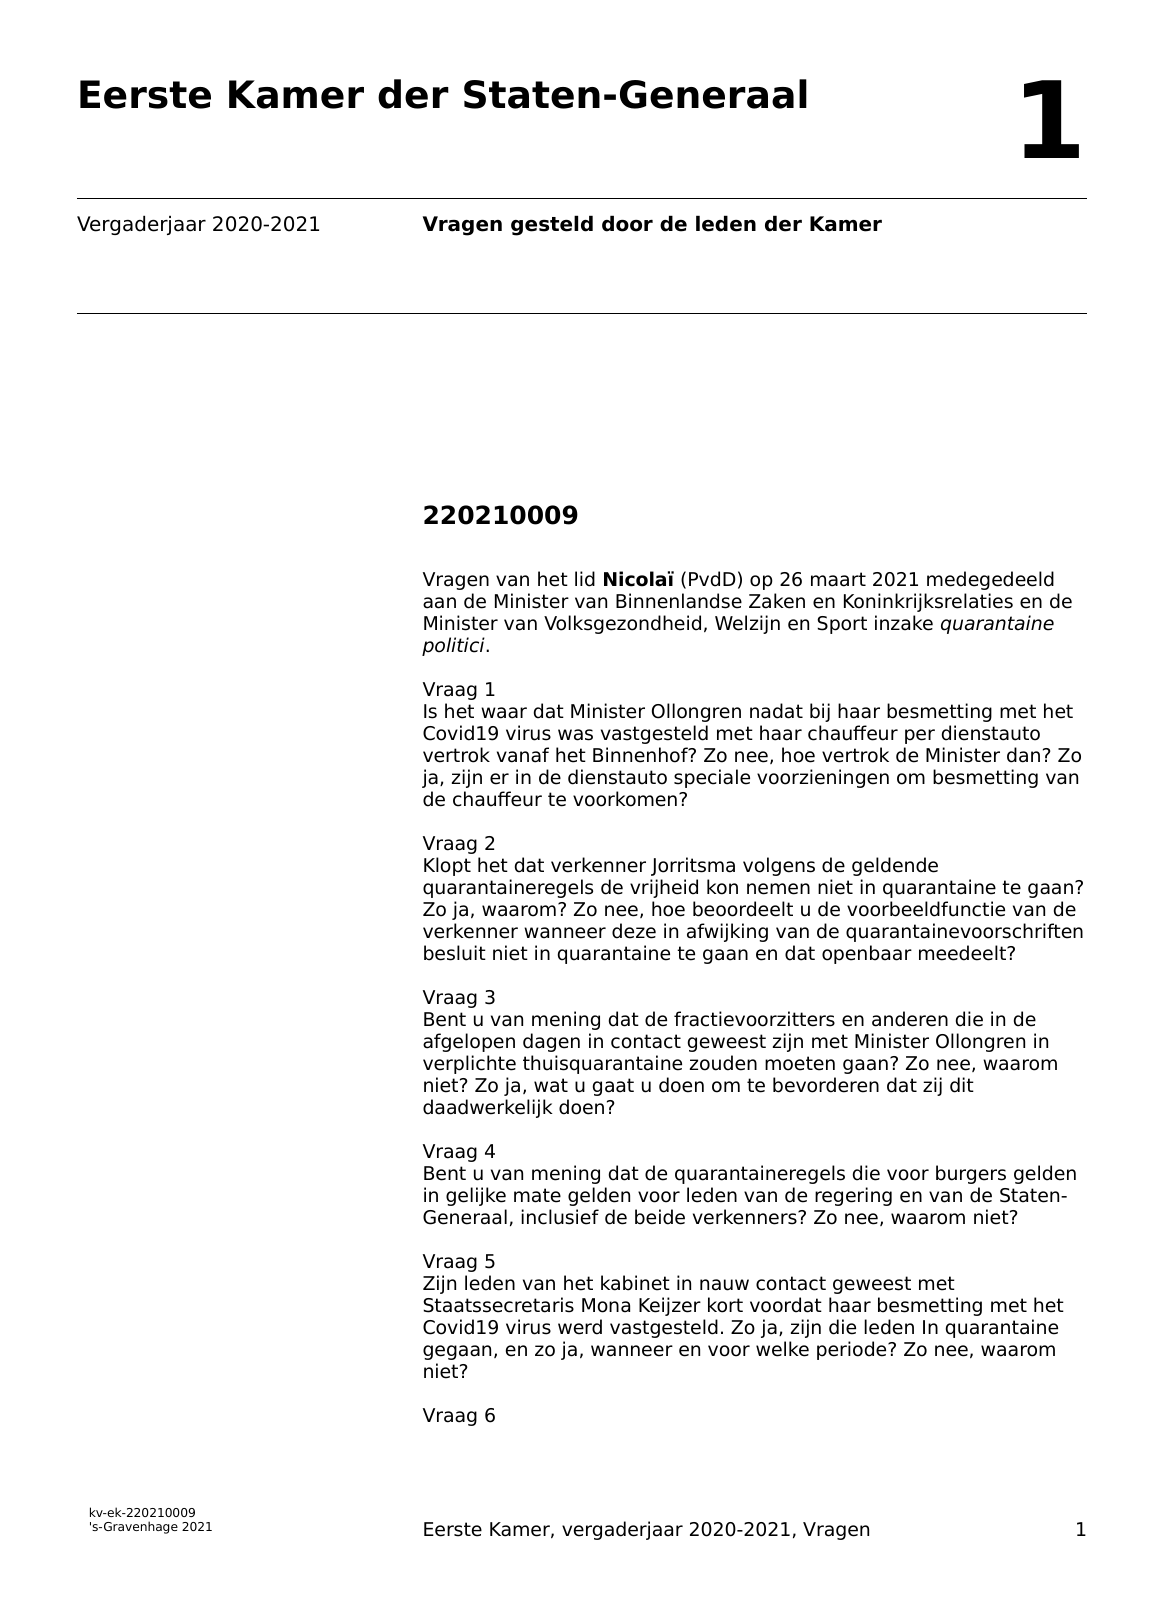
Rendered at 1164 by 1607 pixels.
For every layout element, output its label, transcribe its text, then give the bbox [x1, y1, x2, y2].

text Vraag 1 [422, 679, 1087, 701]
text Klopt het dat verkenner Jorritsma volgens de geldende quarantaineregels de vrijheid kon nemen niet in quarantaine te gaan? Zo ja, waarom? Zo nee, hoe beoordeelt u de voorbeeldfunctie van de verkenner wanneer deze in afwijking van de quarantainevoorschriften besluit niet in quarantaine te gaan en dat openbaar meedeelt? [422, 855, 1087, 965]
text Vraag 2 [422, 833, 1087, 855]
text Vraag 6 [422, 1405, 1087, 1427]
text Is het waar dat Minister Ollongren nadat bij haar besmetting met het Covid19 virus was vastgesteld met haar chauffeur per dienstauto vertrok vanaf het Binnenhof? Zo nee, hoe vertrok de Minister dan? Zo ja, zijn er in de dienstauto speciale voorzieningen om besmetting van de chauffeur te voorkomen? [422, 701, 1087, 811]
table_header 1 [886, 59, 1087, 198]
text Vragen van het lid Nicolaï (PvdD) op 26 maart 2021 medegedeeld aan de Minister van Binnenlandse Zaken en Koninkrijksrelaties en de Minister van Volksgezondheid, Welzijn en Sport inzake quarantaine politici. [422, 569, 1087, 657]
text Vraag 4 [422, 1141, 1087, 1163]
text kv-ek-220210009 [88, 1506, 323, 1520]
text Vraag 5 [422, 1251, 1087, 1273]
text Vraag 3 [422, 987, 1087, 1009]
text Bent u van mening dat de fractievoorzitters en anderen die in de afgelopen dagen in contact geweest zijn met Minister Ollongren in verplichte thuisquarantaine zouden moeten gaan? Zo nee, waarom niet? Zo ja, wat u gaat u doen om te bevorderen dat zij dit daadwerkelijk doen? [422, 1009, 1087, 1119]
table_cell Vragen gesteld door de leden der Kamer [422, 199, 1087, 313]
table_header Eerste Kamer der Staten-Generaal [77, 59, 886, 198]
text Zijn leden van het kabinet in nauw contact geweest met Staatssecretaris Mona Keijzer kort voordat haar besmetting met het Covid19 virus werd vastgesteld. Zo ja, zijn die leden In quarantaine gegaan, en zo ja, wanneer en voor welke periode? Zo nee, waarom niet? [422, 1273, 1087, 1383]
table_cell Vergaderjaar 2020-2021 [77, 199, 422, 313]
text 220210009 [422, 501, 1087, 531]
text 's-Gravenhage 2021 [88, 1520, 323, 1534]
text Bent u van mening dat de quarantaineregels die voor burgers gelden in gelijke mate gelden voor leden van de regering en van de Staten-Generaal, inclusief de beide verkenners? Zo nee, waarom niet? [422, 1163, 1087, 1229]
